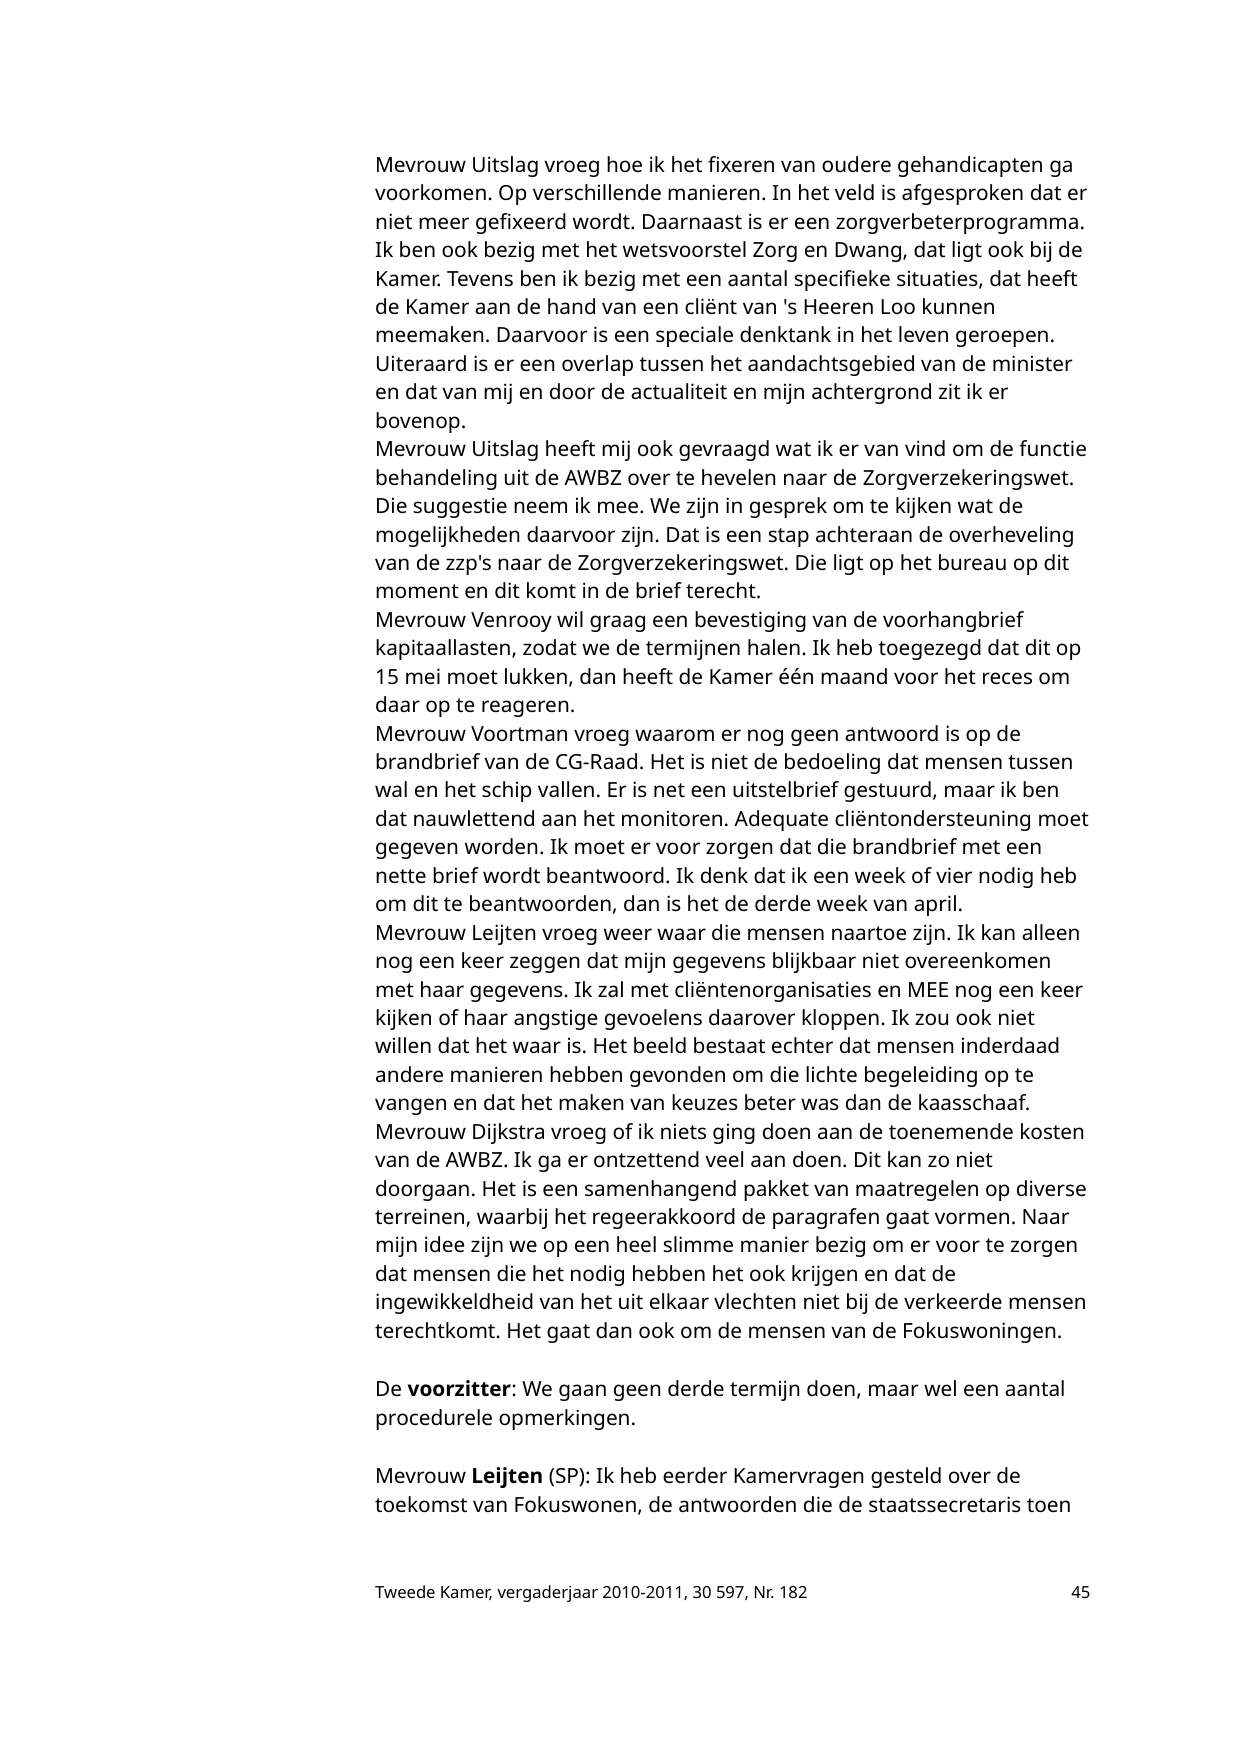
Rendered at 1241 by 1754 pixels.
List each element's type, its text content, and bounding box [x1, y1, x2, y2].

text Mevrouw Venrooy wil graag een bevestiging van de voorhangbrief kapitaallasten, zodat we de termijnen halen. Ik heb toegezegd dat dit op 15 mei moet lukken, dan heeft de Kamer één maand voor het reces om daar op te reageren. [375, 605, 1090, 719]
text De voorzitter: We gaan geen derde termijn doen, maar wel een aantal procedurele opmerkingen. [375, 1374, 1090, 1431]
text Mevrouw Leijten vroeg weer waar die mensen naartoe zijn. Ik kan alleen nog een keer zeggen dat mijn gegevens blijkbaar niet overeenkomen met haar gegevens. Ik zal met cliëntenorganisaties en MEE nog een keer kijken of haar angstige gevoelens daarover kloppen. Ik zou ook niet willen dat het waar is. Het beeld bestaat echter dat mensen inderdaad andere manieren hebben gevonden om die lichte begeleiding op te vangen en dat het maken van keuzes beter was dan de kaasschaaf. [375, 918, 1090, 1117]
text Mevrouw Uitslag heeft mij ook gevraagd wat ik er van vind om de functie behandeling uit de AWBZ over te hevelen naar de Zorgverzekeringswet. Die suggestie neem ik mee. We zijn in gesprek om te kijken wat de mogelijkheden daarvoor zijn. Dat is een stap achteraan de overheveling van de zzp's naar de Zorgverzekeringswet. Die ligt op het bureau op dit moment en dit komt in de brief terecht. [375, 434, 1090, 605]
text Mevrouw Voortman vroeg waarom er nog geen antwoord is op de brandbrief van de CG-Raad. Het is niet de bedoeling dat mensen tussen wal en het schip vallen. Er is net een uitstelbrief gestuurd, maar ik ben dat nauwlettend aan het monitoren. Adequate cliëntondersteuning moet gegeven worden. Ik moet er voor zorgen dat die brandbrief met een nette brief wordt beantwoord. Ik denk dat ik een week of vier nodig heb om dit te beantwoorden, dan is het de derde week van april. [375, 719, 1090, 918]
text Mevrouw Uitslag vroeg hoe ik het fixeren van oudere gehandicapten ga voorkomen. Op verschillende manieren. In het veld is afgesproken dat er niet meer gefixeerd wordt. Daarnaast is er een zorgverbeterprogramma. Ik ben ook bezig met het wetsvoorstel Zorg en Dwang, dat ligt ook bij de Kamer. Tevens ben ik bezig met een aantal specifieke situaties, dat heeft de Kamer aan de hand van een cliënt van 's Heeren Loo kunnen meemaken. Daarvoor is een speciale denktank in het leven geroepen. Uiteraard is er een overlap tussen het aandachtsgebied van de minister en dat van mij en door de actualiteit en mijn achtergrond zit ik er bovenop. [375, 150, 1090, 434]
text Mevrouw Dijkstra vroeg of ik niets ging doen aan de toenemende kosten van de AWBZ. Ik ga er ontzettend veel aan doen. Dit kan zo niet doorgaan. Het is een samenhangend pakket van maatregelen op diverse terreinen, waarbij het regeerakkoord de paragrafen gaat vormen. Naar mijn idee zijn we op een heel slimme manier bezig om er voor te zorgen dat mensen die het nodig hebben het ook krijgen en dat de ingewikkeldheid van het uit elkaar vlechten niet bij de verkeerde mensen terechtkomt. Het gaat dan ook om de mensen van de Fokuswoningen. [375, 1117, 1090, 1344]
text Mevrouw Leijten (SP): Ik heb eerder Kamervragen gesteld over de toekomst van Fokuswonen, de antwoorden die de staatssecretaris toen [375, 1461, 1090, 1518]
